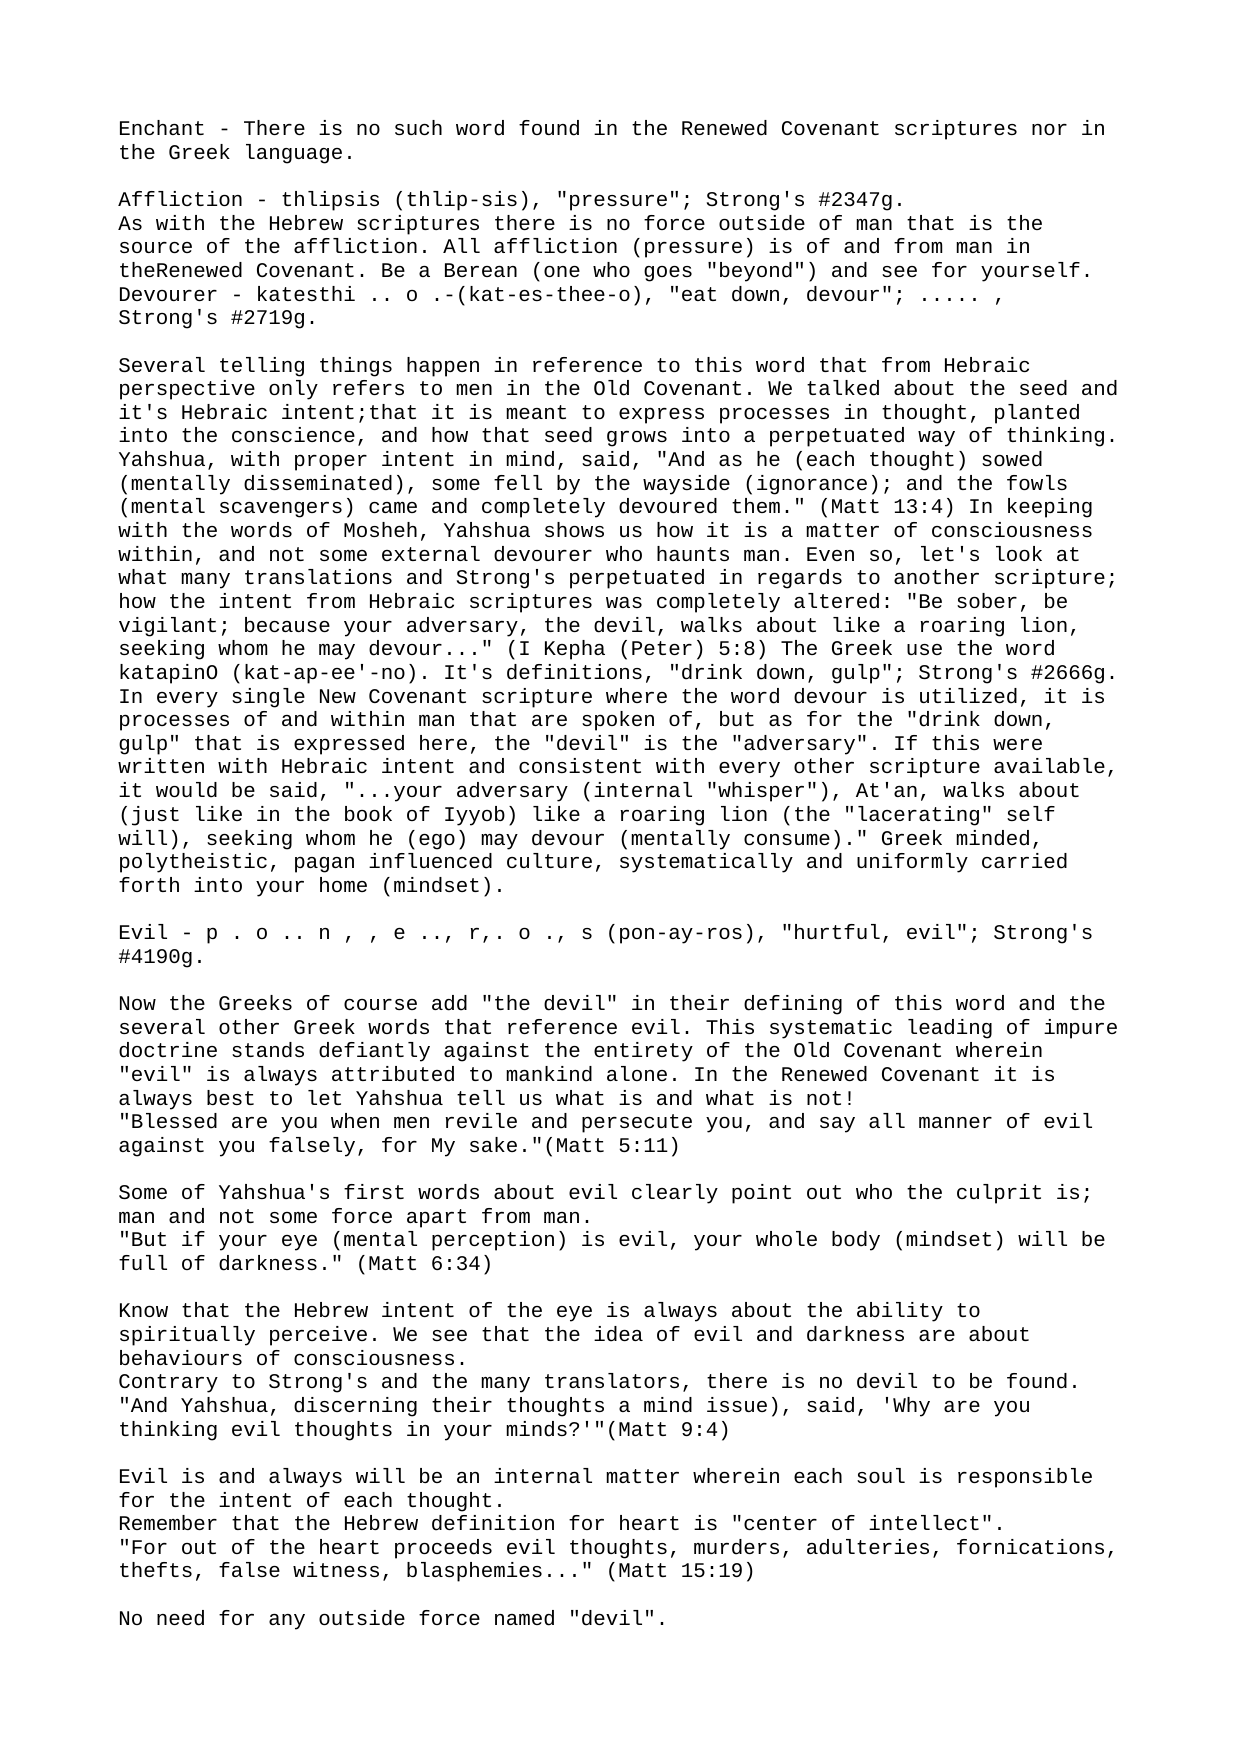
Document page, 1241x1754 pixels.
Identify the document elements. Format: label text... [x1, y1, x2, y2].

text Strong's #2719g. [118, 307, 1122, 331]
text Contrary to Strong's and the many translators, there is no devil to be found. [118, 1371, 1122, 1395]
text Evil - p . o .. n , , e .., r,. o ., s (pon-ay-ros), "hurtful, evil"; Strong's [118, 922, 1122, 946]
text Devourer - katesthi .. o .-(kat-es-thee-o), "eat down, devour"; ..... , [118, 284, 1122, 307]
text Some of Yahshua's first words about evil clearly point out who the culprit is; man and not some force apart from man. [118, 1182, 1122, 1229]
text Several telling things happen in reference to this word that from Hebraic perspective only refers to men in the Old Covenant. We talked about the seed and it's Hebraic intent;that it is meant to express processes in thought, planted into the conscience, and how that seed grows into a perpetuated way of thinking. Yahshua, with proper intent in mind, said, "And as he (each thought) sowed (mentally disseminated), some fell by the wayside (ignorance); and the fowls (mental scavengers) came and completely devoured them." (Matt 13:4) In keeping with the words of Mosheh, Yahshua shows us how it is a matter of consciousness within, and not some external devourer who haunts man. Even so, let's look at what many translations and Strong's perpetuated in regards to another scripture; how the intent from Hebraic scriptures was completely altered: "Be sober, be vigilant; because your adversary, the devil, walks about like a roaring lion, seeking whom he may devour..." (I Kepha (Peter) 5:8) The Greek use the word katapinO (kat-ap-ee'-no). It's definitions, "drink down, gulp"; Strong's #2666g. In every single New Covenant scripture where the word devour is utilized, it is processes of and within man that are spoken of, but as for the "drink down, gulp" that is expressed here, the "devil" is the "adversary". If this were written with Hebraic intent and consistent with every other scripture available, it would be said, "...your adversary (internal "whisper"), At'an, walks about (just like in the book of Iyyob) like a roaring lion (the "lacerating" self will), seeking whom he (ego) may devour (mentally consume)." Greek minded, polytheistic, pagan influenced culture, systematically and uniformly carried forth into your home (mindset). [118, 354, 1122, 898]
text Now the Greeks of course add "the devil" in their defining of this word and the several other Greek words that reference evil. This systematic leading of impure doctrine stands defiantly against the entirety of the Old Covenant wherein "evil" is always attributed to mankind alone. In the Renewed Covenant it is always best to let Yahshua tell us what is and what is not! [118, 993, 1122, 1111]
text Know that the Hebrew intent of the eye is always about the ability to spiritually perceive. We see that the idea of evil and darkness are about behaviours of consciousness. [118, 1300, 1122, 1371]
text #4190g. [118, 946, 1122, 969]
text "For out of the heart proceeds evil thoughts, murders, adulteries, fornications, thefts, false witness, blasphemies..." (Matt 15:19) [118, 1537, 1122, 1584]
text Evil is and always will be an internal matter wherein each soul is responsible for the intent of each thought. [118, 1466, 1122, 1513]
text As with the Hebrew scriptures there is no force outside of man that is the source of the affliction. All affliction (pressure) is of and from man in theRenewed Covenant. Be a Berean (one who goes "beyond") and see for yourself. [118, 213, 1122, 284]
text Enchant - There is no such word found in the Renewed Covenant scriptures nor in the Greek language. [118, 118, 1122, 165]
text "Blessed are you when men revile and persecute you, and say all manner of evil against you falsely, for My sake."(Matt 5:11) [118, 1111, 1122, 1158]
text "And Yahshua, discerning their thoughts a mind issue), said, 'Why are you thinking evil thoughts in your minds?'"(Matt 9:4) [118, 1395, 1122, 1442]
text Affliction - thlipsis (thlip-sis), "pressure"; Strong's #2347g. [118, 189, 1122, 213]
text "But if your eye (mental perception) is evil, your whole body (mindset) will be full of darkness." (Matt 6:34) [118, 1229, 1122, 1277]
text No need for any outside force named "devil". [118, 1608, 1122, 1631]
text Remember that the Hebrew definition for heart is "center of intellect". [118, 1513, 1122, 1537]
